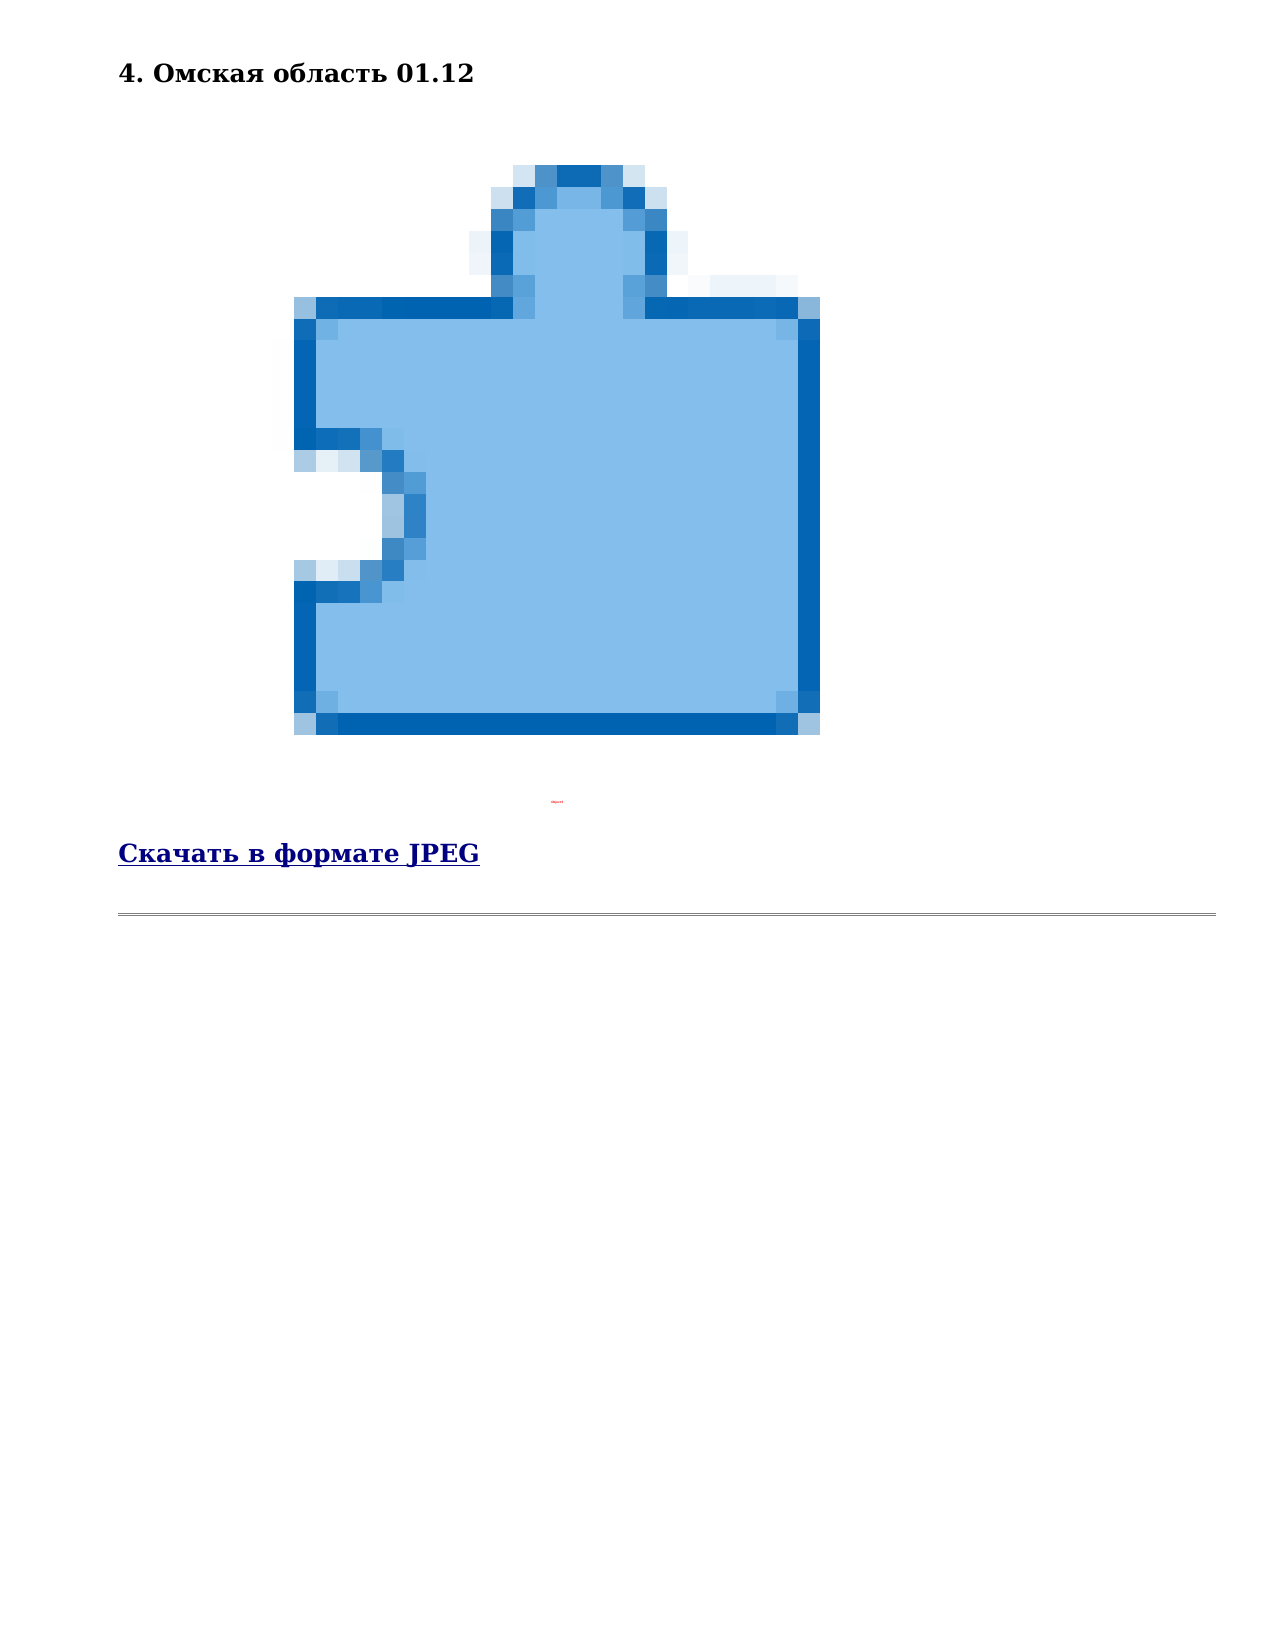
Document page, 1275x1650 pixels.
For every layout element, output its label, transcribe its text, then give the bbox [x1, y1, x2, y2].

subtitle 4. Омская область 01.12 [118, 59, 1216, 88]
text Скачать в формате JPEG [118, 839, 1216, 869]
